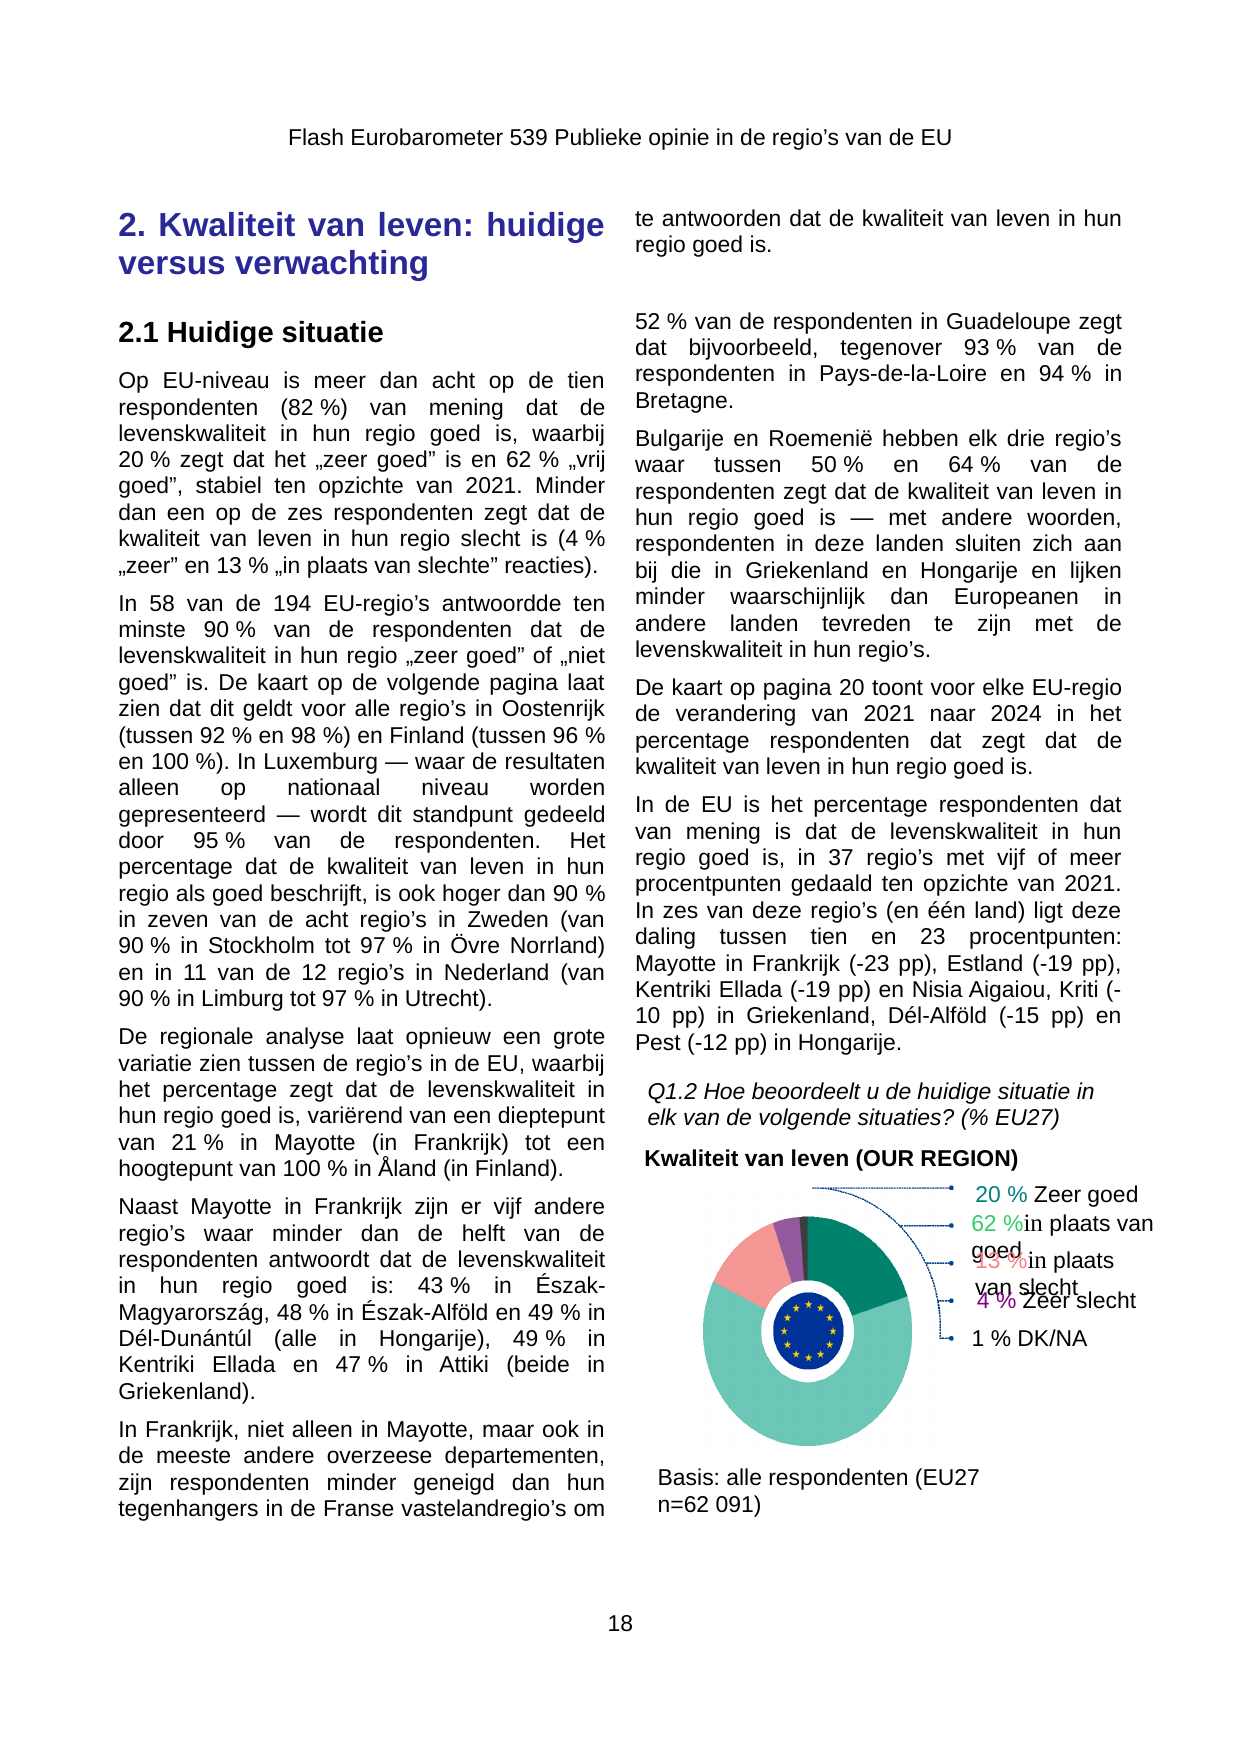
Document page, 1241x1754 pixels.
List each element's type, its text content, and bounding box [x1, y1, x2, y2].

text In Frankrijk, niet alleen in Mayotte, maar ook in de meeste andere overzeese departementen, zijn respondenten minder geneigd dan hun tegenhangers in de Franse vastelandregio’s om [118, 1416, 605, 1521]
text In 58 van de 194 EU-regio’s antwoordde ten minste 90 % van de respondenten dat de levenskwaliteit in hun regio „zeer goed” of „niet goed” is. De kaart op de volgende pagina laat zien dat dit geldt voor alle regio’s in Oostenrijk (tussen 92 % en 98 %) en Finland (tussen 96 % en 100 %). In Luxemburg — waar de resultaten alleen op nationaal niveau worden gepresenteerd — wordt dit standpunt gedeeld door 95 % van de respondenten. Het percentage dat de kwaliteit van leven in hun regio als goed beschrijft, is ook hoger dan 90 % in zeven van de acht regio’s in Zweden (van 90 % in Stockholm tot 97 % in Övre Norrland) en in 11 van de 12 regio’s in Nederland (van 90 % in Limburg tot 97 % in Utrecht). [118, 590, 605, 1011]
text De regionale analyse laat opnieuw een grote variatie zien tussen de regio’s in de EU, waarbij het percentage zegt dat de levenskwaliteit in hun regio goed is, variërend van een dieptepunt van 21 % in Mayotte (in Frankrijk) tot een hoogtepunt van 100 % in Åland (in Finland). [118, 1023, 605, 1181]
text Bulgarije en Roemenië hebben elk drie regio’s waar tussen 50 % en 64 % van de respondenten zegt dat de kwaliteit van leven in hun regio goed is — met andere woorden, respondenten in deze landen sluiten zich aan bij die in Griekenland en Hongarije en lijken minder waarschijnlijk dan Europeanen in andere landen tevreden te zijn met de levenskwaliteit in hun regio’s. [635, 425, 1122, 662]
text In de EU is het percentage respondenten dat van mening is dat de levenskwaliteit in hun regio goed is, in 37 regio’s met vijf of meer procentpunten gedaald ten opzichte van 2021. In zes van deze regio’s (en één land) ligt deze daling tussen tien en 23 procentpunten: Mayotte in Frankrijk (-23 pp), Estland (-19 pp), Kentriki Ellada (-19 pp) en Nisia Aigaiou, Kriti (-10 pp) in Griekenland, Dél-Alföld (-15 pp) en Pest (-12 pp) in Hongarije. [635, 791, 1122, 1055]
text Op EU-niveau is meer dan acht op de tien respondenten (82 %) van mening dat de levenskwaliteit in hun regio goed is, waarbij 20 % zegt dat het „zeer goed” is en 62 % „vrij goed”, stabiel ten opzichte van 2021. Minder dan een op de zes respondenten zegt dat de kwaliteit van leven in hun regio slecht is (4 % „zeer” en 13 % „in plaats van slechte” reacties). [118, 367, 605, 578]
text 52 % van de respondenten in Guadeloupe zegt dat bijvoorbeeld, tegenover 93 % van de respondenten in Pays-de-la-Loire en 94 % in Bretagne. [635, 308, 1122, 413]
subtitle 2. Kwaliteit van leven: huidige versus verwachting [118, 205, 605, 282]
text Naast Mayotte in Frankrijk zijn er vijf andere regio’s waar minder dan de helft van de respondenten antwoordt dat de levenskwaliteit in hun regio goed is: 43 % in Észak-Magyarország, 48 % in Észak-Alföld en 49 % in Dél-Dunántúl (alle in Hongarije), 49 % in Kentriki Ellada en 47 % in Attiki (beide in Griekenland). [118, 1193, 605, 1404]
text te antwoorden dat de kwaliteit van leven in hun regio goed is. [635, 205, 1122, 258]
picture [700, 1179, 957, 1448]
text De kaart op pagina 18 toont voor elke EU-regio de verandering van 2021 naar 2024 in het percentage respondenten dat zegt dat de kwaliteit van leven in hun regio goed is. [635, 674, 1122, 779]
subtitle 2.1 Huidige situatie [118, 315, 605, 349]
